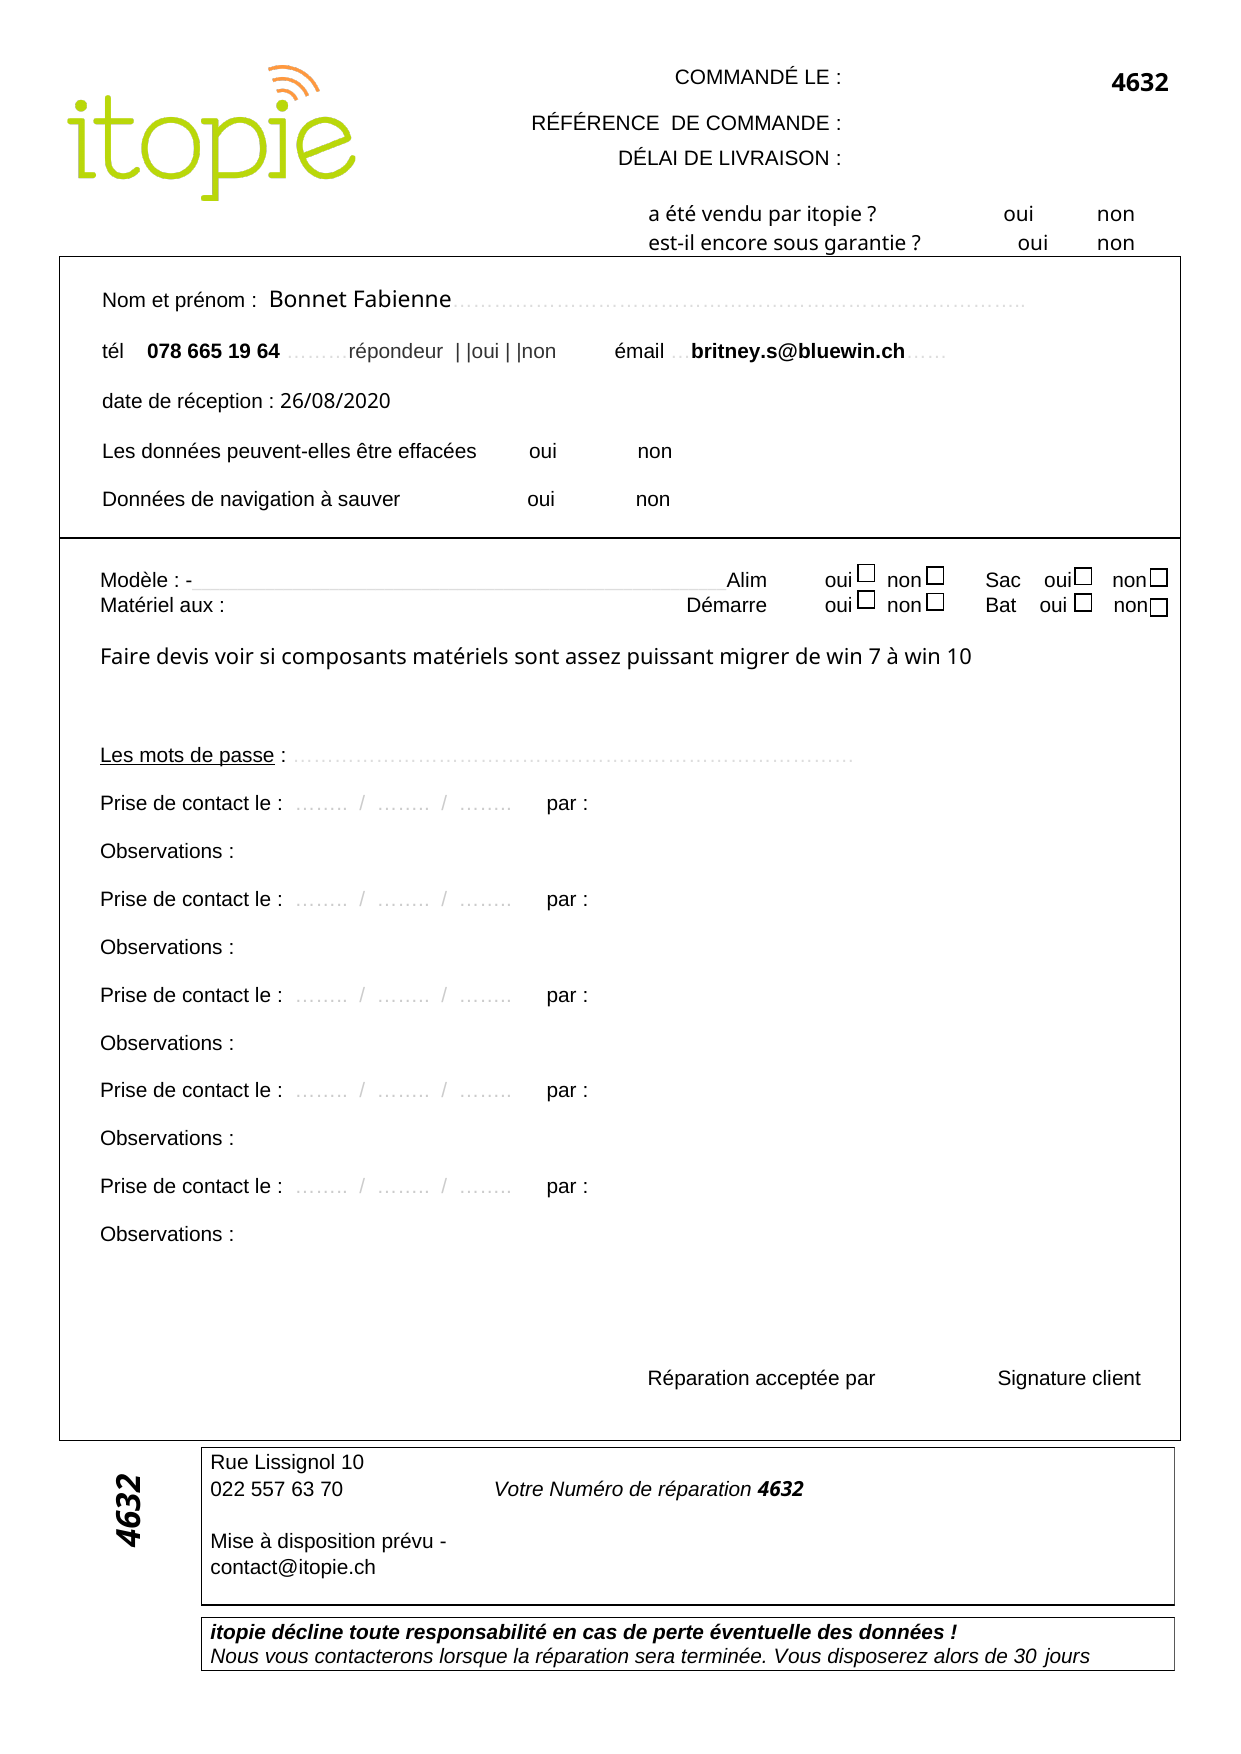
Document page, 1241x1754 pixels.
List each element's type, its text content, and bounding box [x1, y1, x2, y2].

table_header 4632 [59, 1441, 195, 1677]
text Données de navigation à sauver oui non [60, 484, 1180, 511]
text Prise de contact le : …….. / …….. / …….. par : [60, 788, 1180, 815]
table_cell itopie décline toute responsabilité en cas de perte éventuelle des données ! Nous vous contacterons lorsque la réparation sera terminée. Vous disposerez alors de 30 jours [195, 1611, 1180, 1677]
text Modèle : - Alim oui non Sac oui non [948, 562, 1180, 590]
text Nom et prénom : Bonnet Fabienne……………………………………………………………………….. [60, 280, 1180, 314]
picture [67, 65, 356, 201]
text Prise de contact le : …….. / …….. / …….. par : [60, 979, 1180, 1006]
table_cell [847, 140, 1180, 175]
text Prise de contact le : …….. / …….. / …….. par : [60, 883, 1180, 911]
text Observations : [60, 1027, 1180, 1054]
text Les données peuvent-elles être effacées oui non [60, 436, 1180, 463]
table_header COMMANDÉ LE : [490, 59, 847, 104]
text Prise de contact le : …….. / …….. / …….. par : [60, 1171, 1180, 1198]
text Observations : [60, 931, 1180, 958]
text Prise de contact le : …….. / …….. / …….. par : [60, 1075, 1180, 1102]
text Réparation acceptée par Signature client [60, 1363, 1180, 1390]
table_cell RÉFÉRENCE DE COMMANDE : [490, 105, 847, 140]
text date de réception : 26/08/2020 [60, 383, 1180, 415]
table_cell DÉLAI DE LIVRAISON : [490, 140, 847, 175]
text Observations : [60, 1219, 1180, 1246]
text est-il encore sous garantie ? oui non [59, 228, 1181, 256]
table_header Rue Lissignol 10 022 557 63 70 Votre Numéro de réparation 4632 Mise à disposition prévu - contact@itopie.ch [195, 1441, 1180, 1611]
text a été vendu par itopie ? oui non [59, 199, 1181, 228]
text Faire devis voir si composants matériels sont assez puissant migrer de win 7 à win 10 [60, 638, 1180, 671]
text Modèle : - Alim oui non Sac oui non [879, 562, 925, 590]
text tél 078 665 19 64 ………répondeur | |oui | |non émail …britney.s@bluewin.ch…… [60, 335, 1180, 362]
text Observations : [60, 1123, 1180, 1150]
text Observations : [60, 836, 1180, 863]
table_cell [847, 105, 1180, 140]
text Matériel aux : Démarre oui non Bat oui non [60, 590, 1180, 617]
text Modèle : - Alim oui non Sac oui non [60, 562, 856, 590]
table_header 4632 [847, 59, 1180, 104]
text Les mots de passe : ……………………………………………………………………… [60, 740, 1180, 767]
